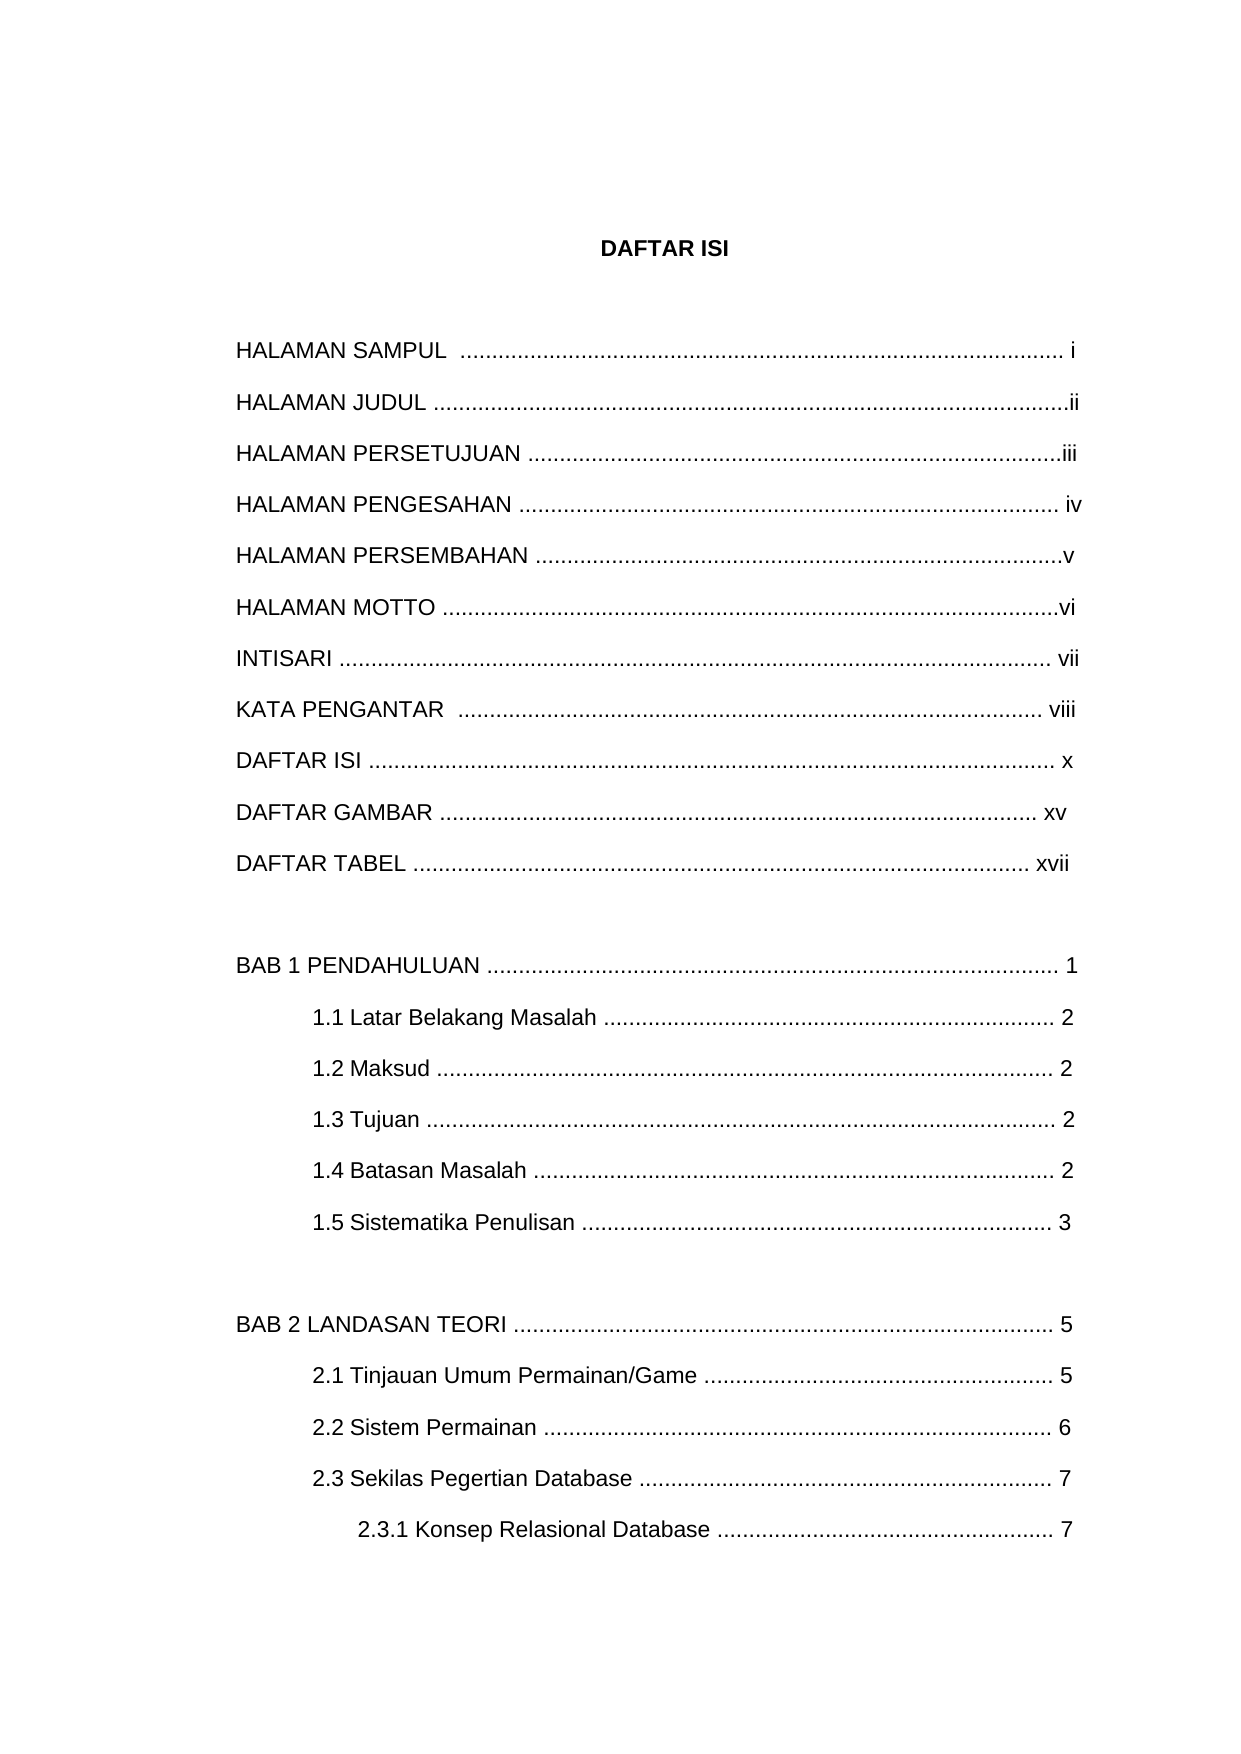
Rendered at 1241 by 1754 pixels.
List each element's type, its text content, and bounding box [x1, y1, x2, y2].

list Sekilas Pegertian Database ................................................................. 7 [312, 1466, 1093, 1491]
text KATA PENGANTAR ............................................................................................ viii [236, 697, 1093, 722]
text DAFTAR ISI ............................................................................................................ x [236, 748, 1093, 774]
list Sistem Permainan ................................................................................ 6 [312, 1414, 1093, 1440]
list Tujuan ................................................................................................... 2 [312, 1107, 1093, 1132]
list Tinjauan Umum Permainan/Game ....................................................... 5 [312, 1363, 1093, 1389]
text HALAMAN SAMPUL ............................................................................................... i [236, 338, 1093, 364]
list Batasan Masalah .................................................................................. 2 [312, 1158, 1093, 1184]
text DAFTAR ISI [236, 236, 1093, 261]
list 2.3.1 Konsep Relasional Database ..................................................... 7 [320, 1517, 1093, 1542]
text HALAMAN PERSEMBAHAN ...................................................................................v [236, 543, 1093, 569]
text BAB 2 LANDASAN TEORI ..................................................................................... 5 [236, 1312, 1093, 1337]
text INTISARI ................................................................................................................ vii [236, 646, 1093, 671]
text HALAMAN PERSETUJUAN ....................................................................................iii [236, 441, 1093, 466]
list Sistematika Penulisan .......................................................................... 3 [312, 1209, 1093, 1235]
list Maksud ................................................................................................. 2 [312, 1056, 1093, 1081]
text HALAMAN JUDUL ....................................................................................................ii [236, 389, 1093, 415]
text DAFTAR TABEL ................................................................................................. xvii [236, 851, 1093, 876]
text HALAMAN MOTTO .................................................................................................vi [236, 594, 1093, 620]
list Latar Belakang Masalah ....................................................................... 2 [312, 1004, 1093, 1030]
text HALAMAN PENGESAHAN ..................................................................................... iv [236, 492, 1093, 517]
text BAB 1 PENDAHULUAN .......................................................................................... 1 [236, 953, 1093, 979]
text DAFTAR GAMBAR .............................................................................................. xv [236, 799, 1093, 825]
